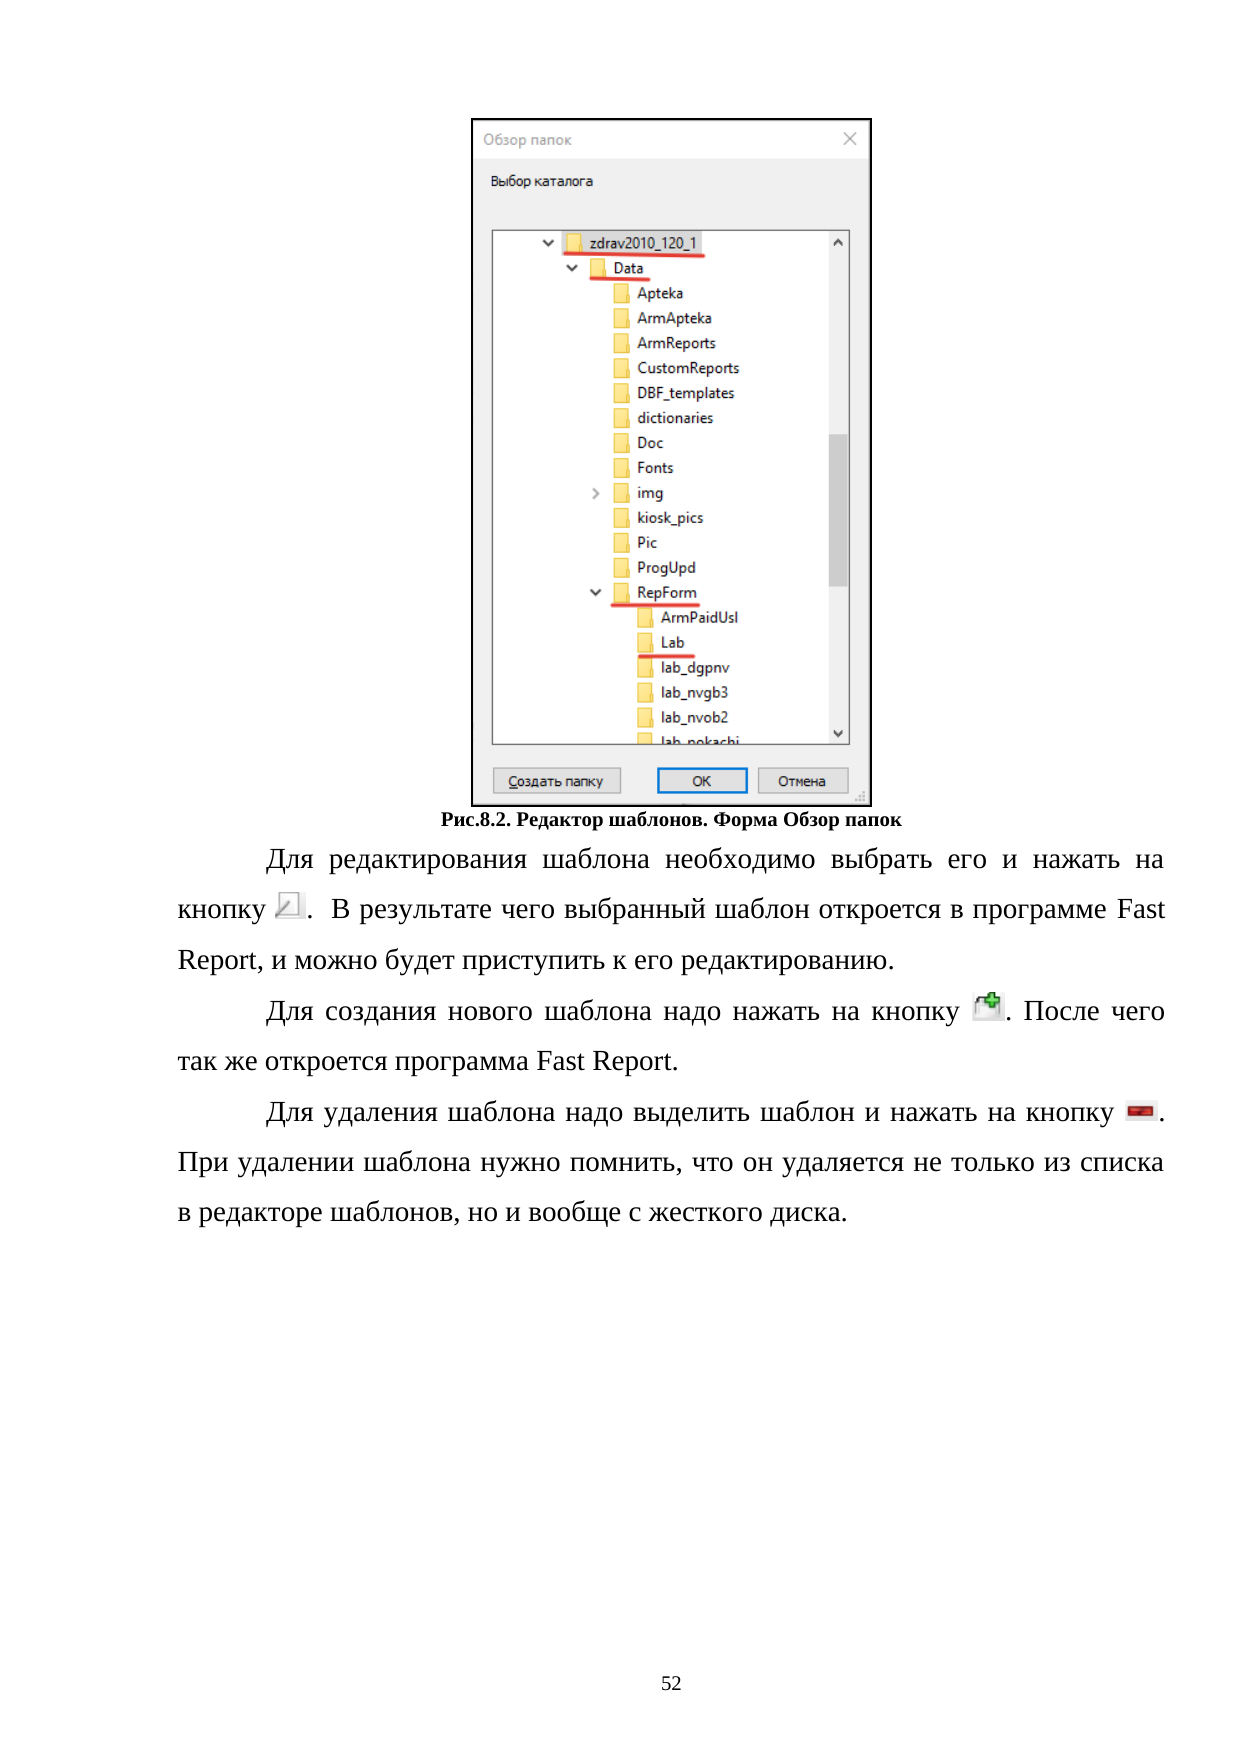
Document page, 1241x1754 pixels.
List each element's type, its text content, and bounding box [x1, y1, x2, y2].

picture [972, 992, 1005, 1021]
text Рис.8.2. Редактор шаблонов. Форма Обзор папок [177, 807, 1165, 831]
text Для редактирования шаблона необходимо выбрать его и нажать на кнопку . В результате чего выбранный шаблон откроется в программе Fast Report, и можно будет приступить к его редактированию. [177, 841, 1165, 976]
picture [473, 120, 870, 805]
picture [275, 892, 306, 919]
text Для создания нового шаблона надо нажать на кнопку . После чего так же откроется программа Fast Report. [177, 992, 1165, 1077]
picture [1125, 1100, 1158, 1121]
text Для удаления шаблона надо выделить шаблон и нажать на кнопку . При удалении шаблона нужно помнить, что он удаляется не только из списка в редакторе шаблонов, но и вообще с жесткого диска. [177, 1094, 1165, 1228]
